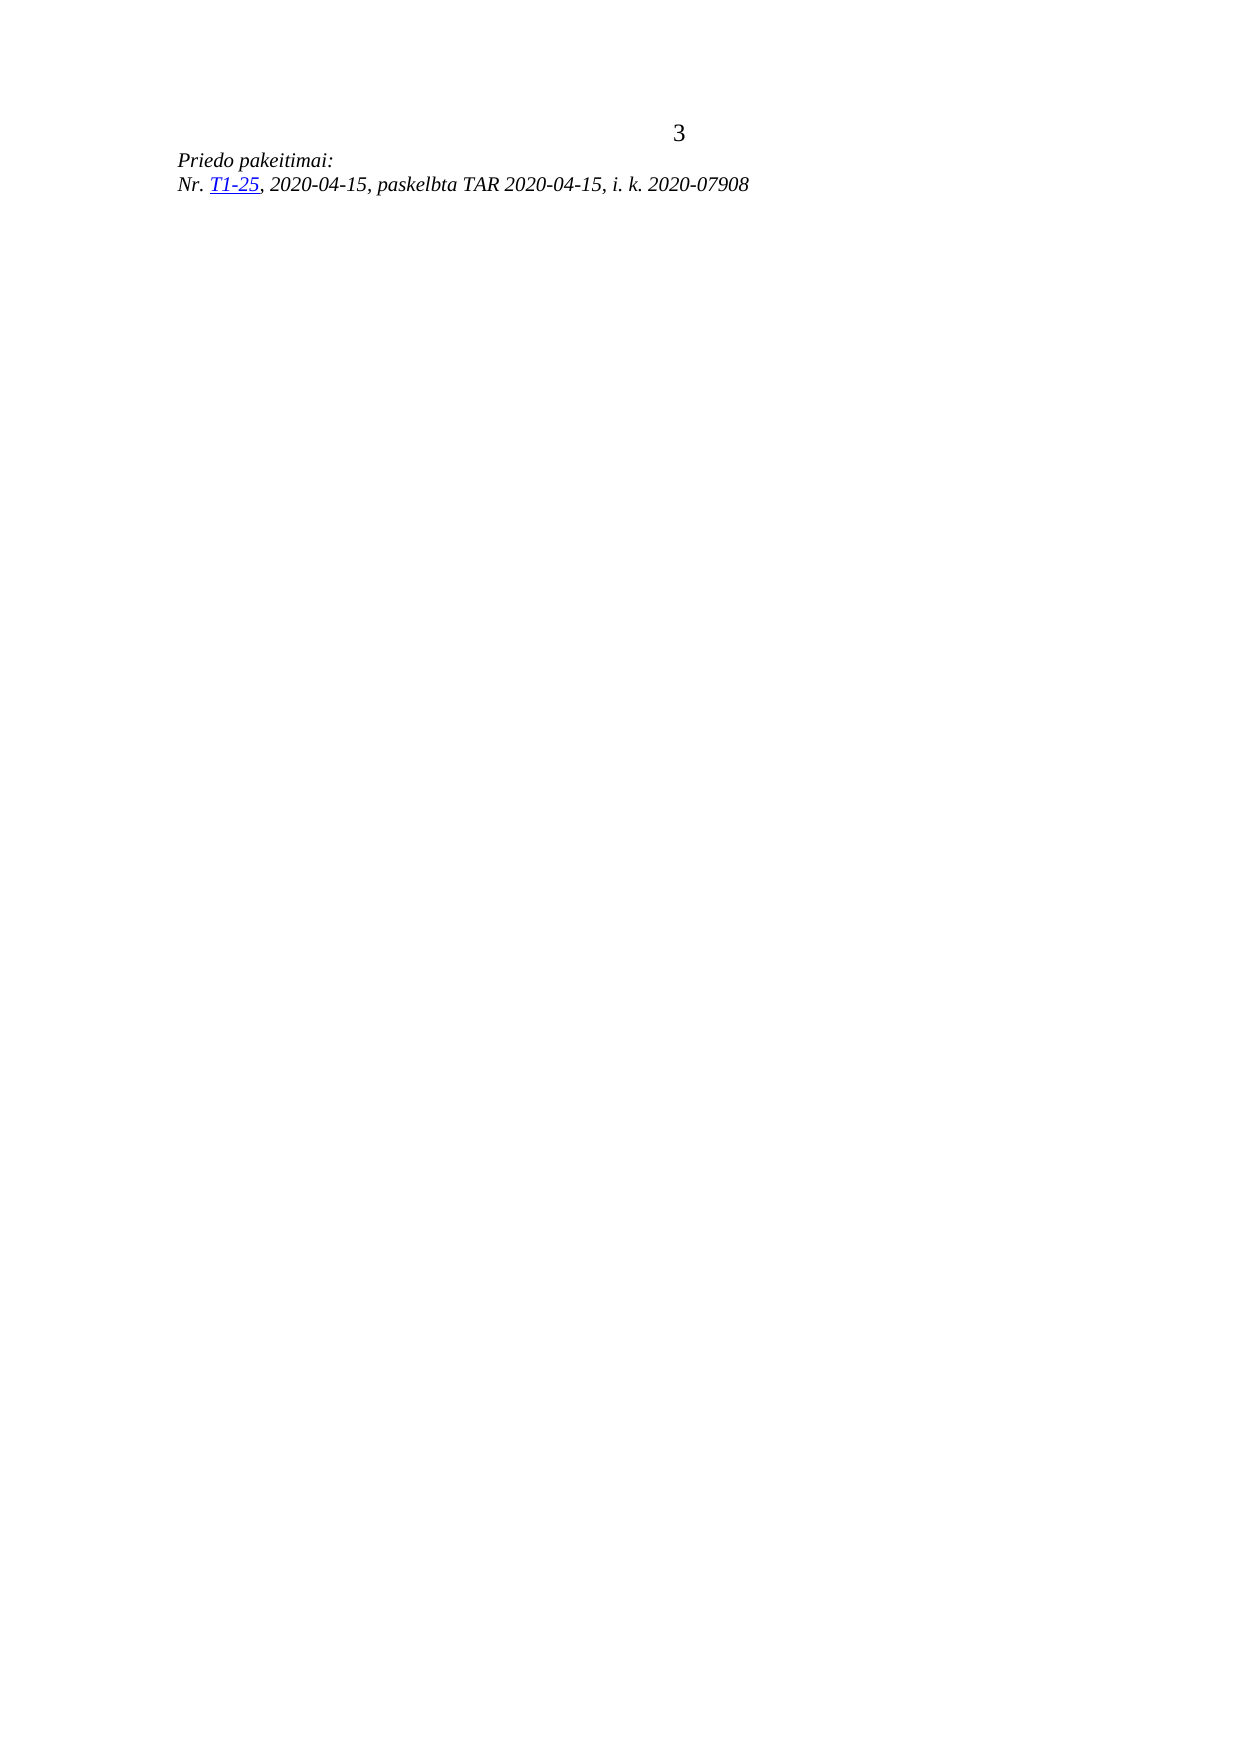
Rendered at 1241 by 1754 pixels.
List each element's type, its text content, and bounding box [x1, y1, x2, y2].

text Priedo pakeitimai: [177, 148, 1181, 172]
text Nr. T1-25, 2020-04-15, paskelbta TAR 2020-04-15, i. k. 2020-07908 [177, 172, 1181, 196]
